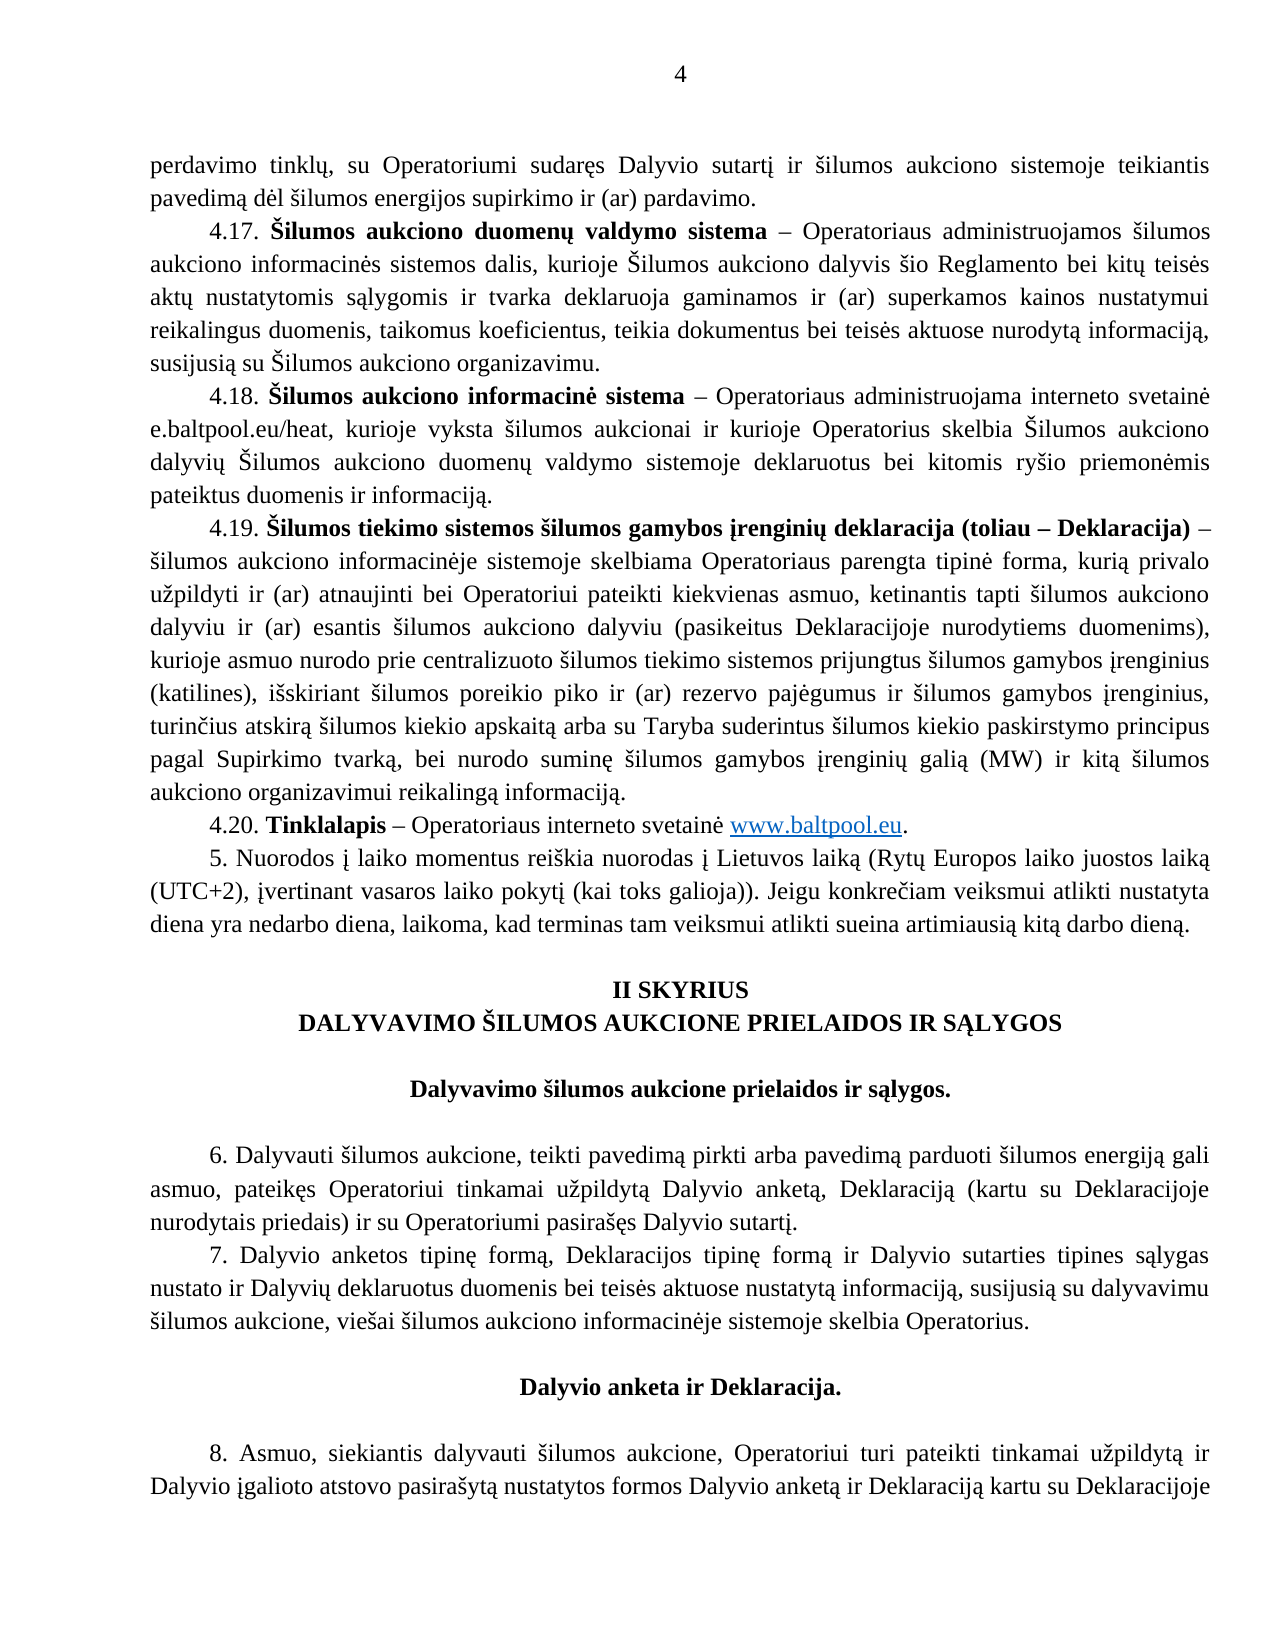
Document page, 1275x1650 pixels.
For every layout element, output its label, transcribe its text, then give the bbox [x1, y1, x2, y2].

text Dalyvio anketa ir Deklaracija. [150, 1372, 1211, 1401]
text DALYVAVIMO ŠILUMOS AUKCIONE PRIELAIDOS IR SĄLYGOS [150, 1008, 1211, 1037]
text 5. Nuorodos į laiko momentus reiškia nuorodas į Lietuvos laiką (Rytų Europos laiko juostos laiką (UTC+2), įvertinant vasaros laiko pokytį (kai toks galioja)). Jeigu konkrečiam veiksmui atlikti nustatyta diena yra nedarbo diena, laikoma, kad terminas tam veiksmui atlikti sueina artimiausią kitą darbo dieną. [150, 843, 1211, 938]
text 7. Dalyvio anketos tipinę formą, Deklaracijos tipinę formą ir Dalyvio sutarties tipines sąlygas nustato ir Dalyvių deklaruotus duomenis bei teisės aktuose nustatytą informaciją, susijusią su dalyvavimu šilumos aukcione, viešai šilumos aukciono informacinėje sistemoje skelbia Operatorius. [150, 1240, 1211, 1334]
text 6. Dalyvauti šilumos aukcione, teikti pavedimą pirkti arba pavedimą parduoti šilumos energiją gali asmuo, pateikęs Operatoriui tinkamai užpildytą Dalyvio anketą, Deklaraciją (kartu su Deklaracijoje nurodytais priedais) ir su Operatoriumi pasirašęs Dalyvio sutartį. [150, 1141, 1211, 1235]
text 4.19. Šilumos tiekimo sistemos šilumos gamybos įrenginių deklaracija (toliau – Deklaracija) – šilumos aukciono informacinėje sistemoje skelbiama Operatoriaus parengta tipinė forma, kurią privalo užpildyti ir (ar) atnaujinti bei Operatoriui pateikti kiekvienas asmuo, ketinantis tapti šilumos aukciono dalyviu ir (ar) esantis šilumos aukciono dalyviu (pasikeitus Deklaracijoje nurodytiems duomenims), kurioje asmuo nurodo prie centralizuoto šilumos tiekimo sistemos prijungtus šilumos gamybos įrenginius (katilines), išskiriant šilumos poreikio piko ir (ar) rezervo pajėgumus ir šilumos gamybos įrenginius, turinčius atskirą šilumos kiekio apskaitą arba su Taryba suderintus šilumos kiekio paskirstymo principus pagal Supirkimo tvarką, bei nurodo suminę šilumos gamybos įrenginių galią (MW) ir kitą šilumos aukciono organizavimui reikalingą informaciją. [150, 513, 1211, 806]
text Dalyvavimo šilumos aukcione prielaidos ir sąlygos. [150, 1074, 1211, 1103]
text 8. Asmuo, siekiantis dalyvauti šilumos aukcione, Operatoriui turi pateikti tinkamai užpildytą ir Dalyvio įgalioto atstovo pasirašytą nustatytos formos Dalyvio anketą ir Deklaraciją kartu su Deklaracijoje [150, 1438, 1211, 1499]
text perdavimo tinklų, su Operatoriumi sudaręs Dalyvio sutartį ir šilumos aukciono sistemoje teikiantis pavedimą dėl šilumos energijos supirkimo ir (ar) pardavimo. [150, 150, 1211, 212]
text 4.17. Šilumos aukciono duomenų valdymo sistema – Operatoriaus administruojamos šilumos aukciono informacinės sistemos dalis, kurioje Šilumos aukciono dalyvis šio Reglamento bei kitų teisės aktų nustatytomis sąlygomis ir tvarka deklaruoja gaminamos ir (ar) superkamos kainos nustatymui reikalingus duomenis, taikomus koeficientus, teikia dokumentus bei teisės aktuose nurodytą informaciją, susijusią su Šilumos aukciono organizavimu. [150, 216, 1211, 377]
text 4.20. Tinklalapis – Operatoriaus interneto svetainė www.baltpool.eu. [150, 810, 1211, 839]
text 4.18. Šilumos aukciono informacinė sistema – Operatoriaus administruojama interneto svetainė e.baltpool.eu/heat, kurioje vyksta šilumos aukcionai ir kurioje Operatorius skelbia Šilumos aukciono dalyvių Šilumos aukciono duomenų valdymo sistemoje deklaruotus bei kitomis ryšio priemonėmis pateiktus duomenis ir informaciją. [150, 381, 1211, 509]
text II SKYRIUS [150, 976, 1211, 1004]
